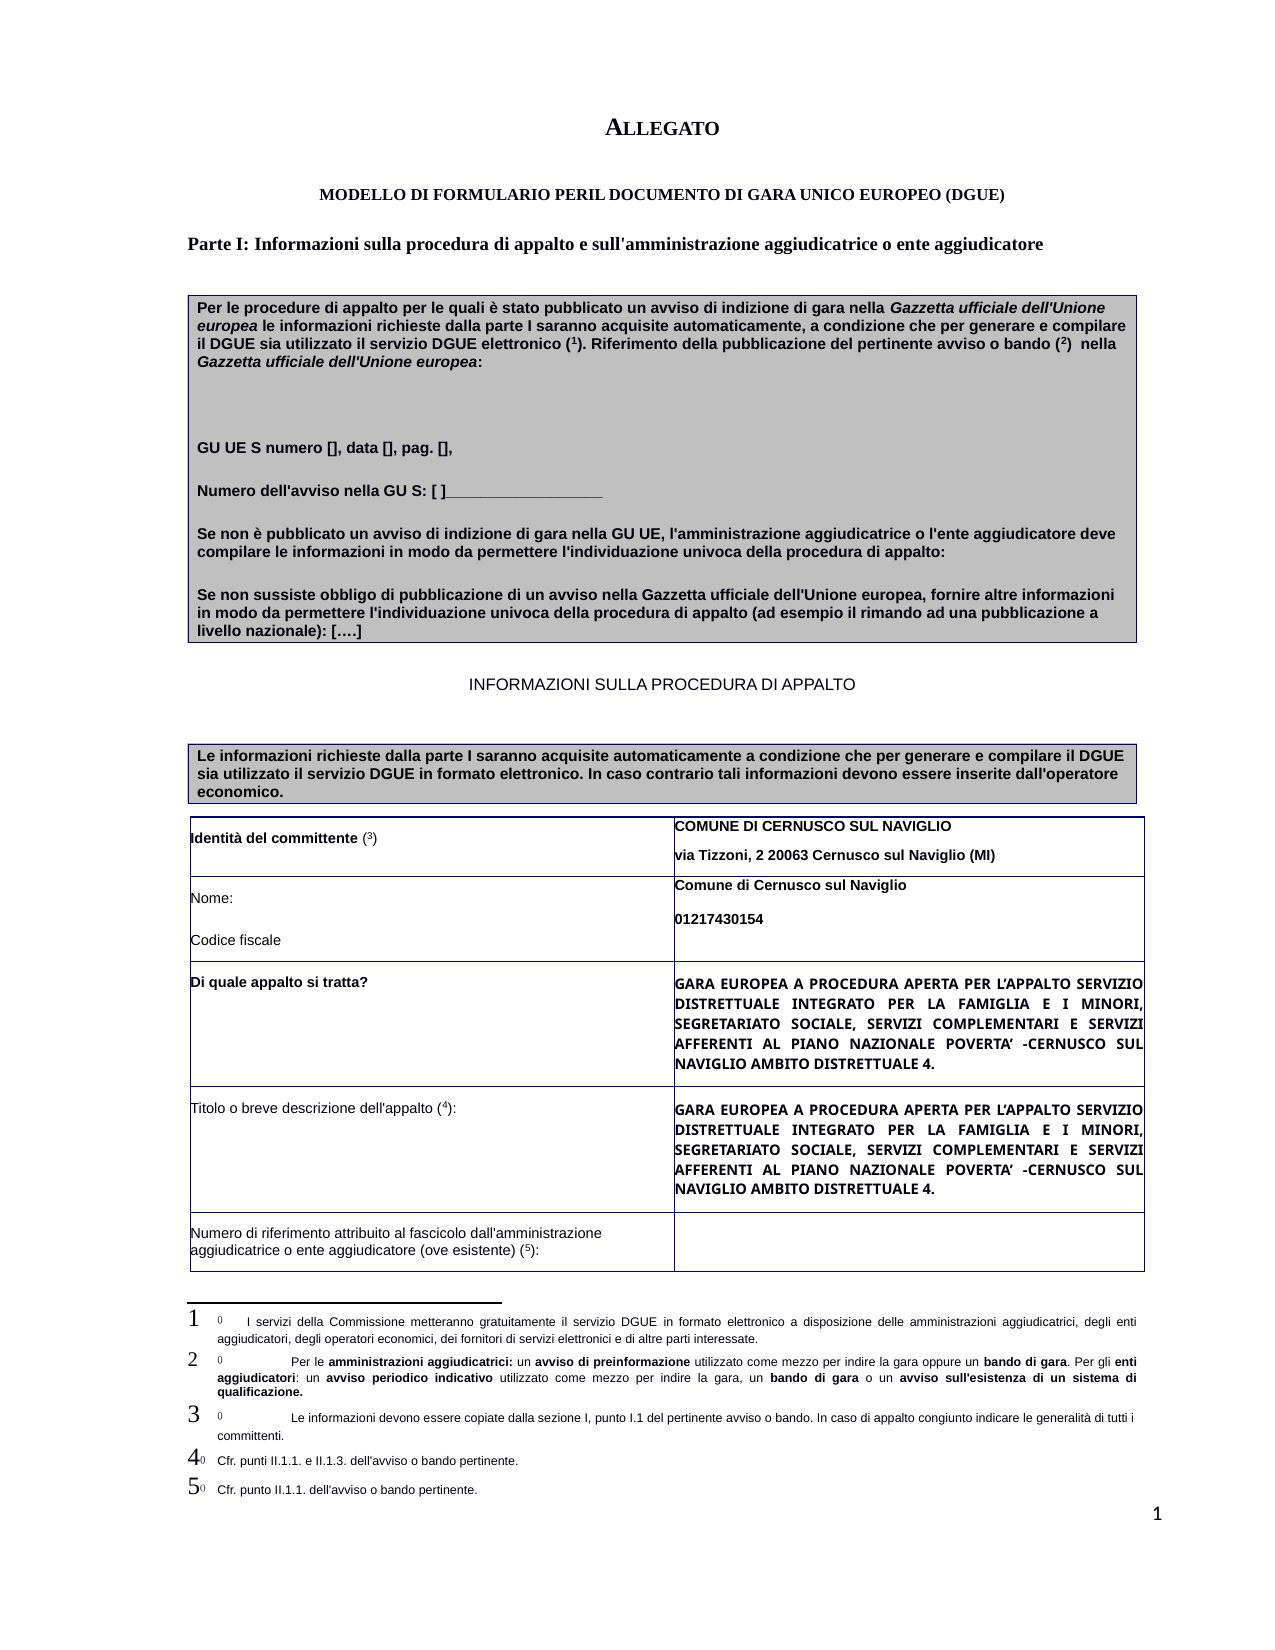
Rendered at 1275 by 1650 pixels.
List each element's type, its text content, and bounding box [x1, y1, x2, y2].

text () I servizi della Commissione metteranno gratuitamente il servizio DGUE in formato elettronico a disposizione delle amministrazioni aggiudicatrici, degli enti aggiudicatori, degli operatori economici, dei fornitori di servizi elettronici e di altre parti interessate. [187, 1303, 1137, 1347]
table_cell Numero di riferimento attribuito al fascicolo dall'amministrazione aggiudicatrice o ente aggiudicatore (ove esistente) (): [191, 1213, 674, 1271]
table_cell Nome: Codice fiscale [191, 877, 674, 961]
title Parte I: Informazioni sulla procedura di appalto e sull'amministrazione aggiudicatrice o ente aggiudicatore [187, 232, 1137, 254]
text () Per le amministrazioni aggiudicatrici: un avviso di preinformazione utilizzato come mezzo per indire la gara oppure un bando di gara. Per gli enti aggiudicatori: un avviso periodico indicativo utilizzato come mezzo per indire la gara, un bando di gara o un avviso sull'esistenza di un sistema di qualificazione. [187, 1347, 1137, 1399]
table_cell GARA EUROPEA A PROCEDURA APERTA PER L’APPALTO SERVIZIO DISTRETTUALE INTEGRATO PER LA FAMIGLIA E I MINORI, SEGRETARIATO SOCIALE, SERVIZI COMPLEMENTARI E SERVIZI AFFERENTI AL PIANO NAZIONALE POVERTA’ -CERNUSCO SUL NAVIGLIO AMBITO DISTRETTUALE 4. [675, 962, 1144, 1086]
table_cell Titolo o breve descrizione dell'appalto (): [191, 1087, 674, 1212]
table_header Identità del committente () [191, 818, 674, 876]
title Informazioni sulla procedura di appalto [187, 674, 1137, 693]
text GU UE S numero [], data [], pag. [], [189, 435, 1136, 456]
text Numero dell'avviso nella GU S: [ ]__________________ [189, 478, 1136, 499]
table_cell [675, 1213, 1144, 1271]
table_cell Di quale appalto si tratta? [191, 962, 674, 1086]
table_cell GARA EUROPEA A PROCEDURA APERTA PER L’APPALTO SERVIZIO DISTRETTUALE INTEGRATO PER LA FAMIGLIA E I MINORI, SEGRETARIATO SOCIALE, SERVIZI COMPLEMENTARI E SERVIZI AFFERENTI AL PIANO NAZIONALE POVERTA’ -CERNUSCO SUL NAVIGLIO AMBITO DISTRETTUALE 4. [675, 1087, 1144, 1212]
text Se non sussiste obbligo di pubblicazione di un avviso nella Gazzetta ufficiale dell'Unione europea, fornire altre informazioni in modo da permettere l'individuazione univoca della procedura di appalto (ad esempio il rimando ad una pubblicazione a livello nazionale): [….] [189, 582, 1136, 642]
text Se non è pubblicato un avviso di indizione di gara nella GU UE, l'amministrazione aggiudicatrice o l'ente aggiudicatore deve compilare le informazioni in modo da permettere l'individuazione univoca della procedura di appalto: [189, 521, 1136, 561]
text Le informazioni richieste dalla parte I saranno acquisite automaticamente a condizione che per generare e compilare il DGUE sia utilizzato il servizio DGUE in formato elettronico. In caso contrario tali informazioni devono essere inserite dall'operatore economico. [189, 745, 1136, 803]
table_cell Comune di Cernusco sul Naviglio 01217430154 [675, 877, 1144, 961]
text Modello di formulario peril documento di gara unico europeo (DGUE) [187, 184, 1137, 204]
table_header COMUNE DI CERNUSCO SUL NAVIGLIO via Tizzoni, 2 20063 Cernusco sul Naviglio (MI) [675, 818, 1144, 876]
text Per le procedure di appalto per le quali è stato pubblicato un avviso di indizione di gara nella Gazzetta ufficiale dell'Unione europea le informazioni richieste dalla parte I saranno acquisite automaticamente, a condizione che per generare e compilare il DGUE sia utilizzato il servizio DGUE elettronico (). Riferimento della pubblicazione del pertinente avviso o bando () nella Gazzetta ufficiale dell'Unione europea: [189, 296, 1136, 370]
subtitle Allegato [187, 112, 1137, 141]
